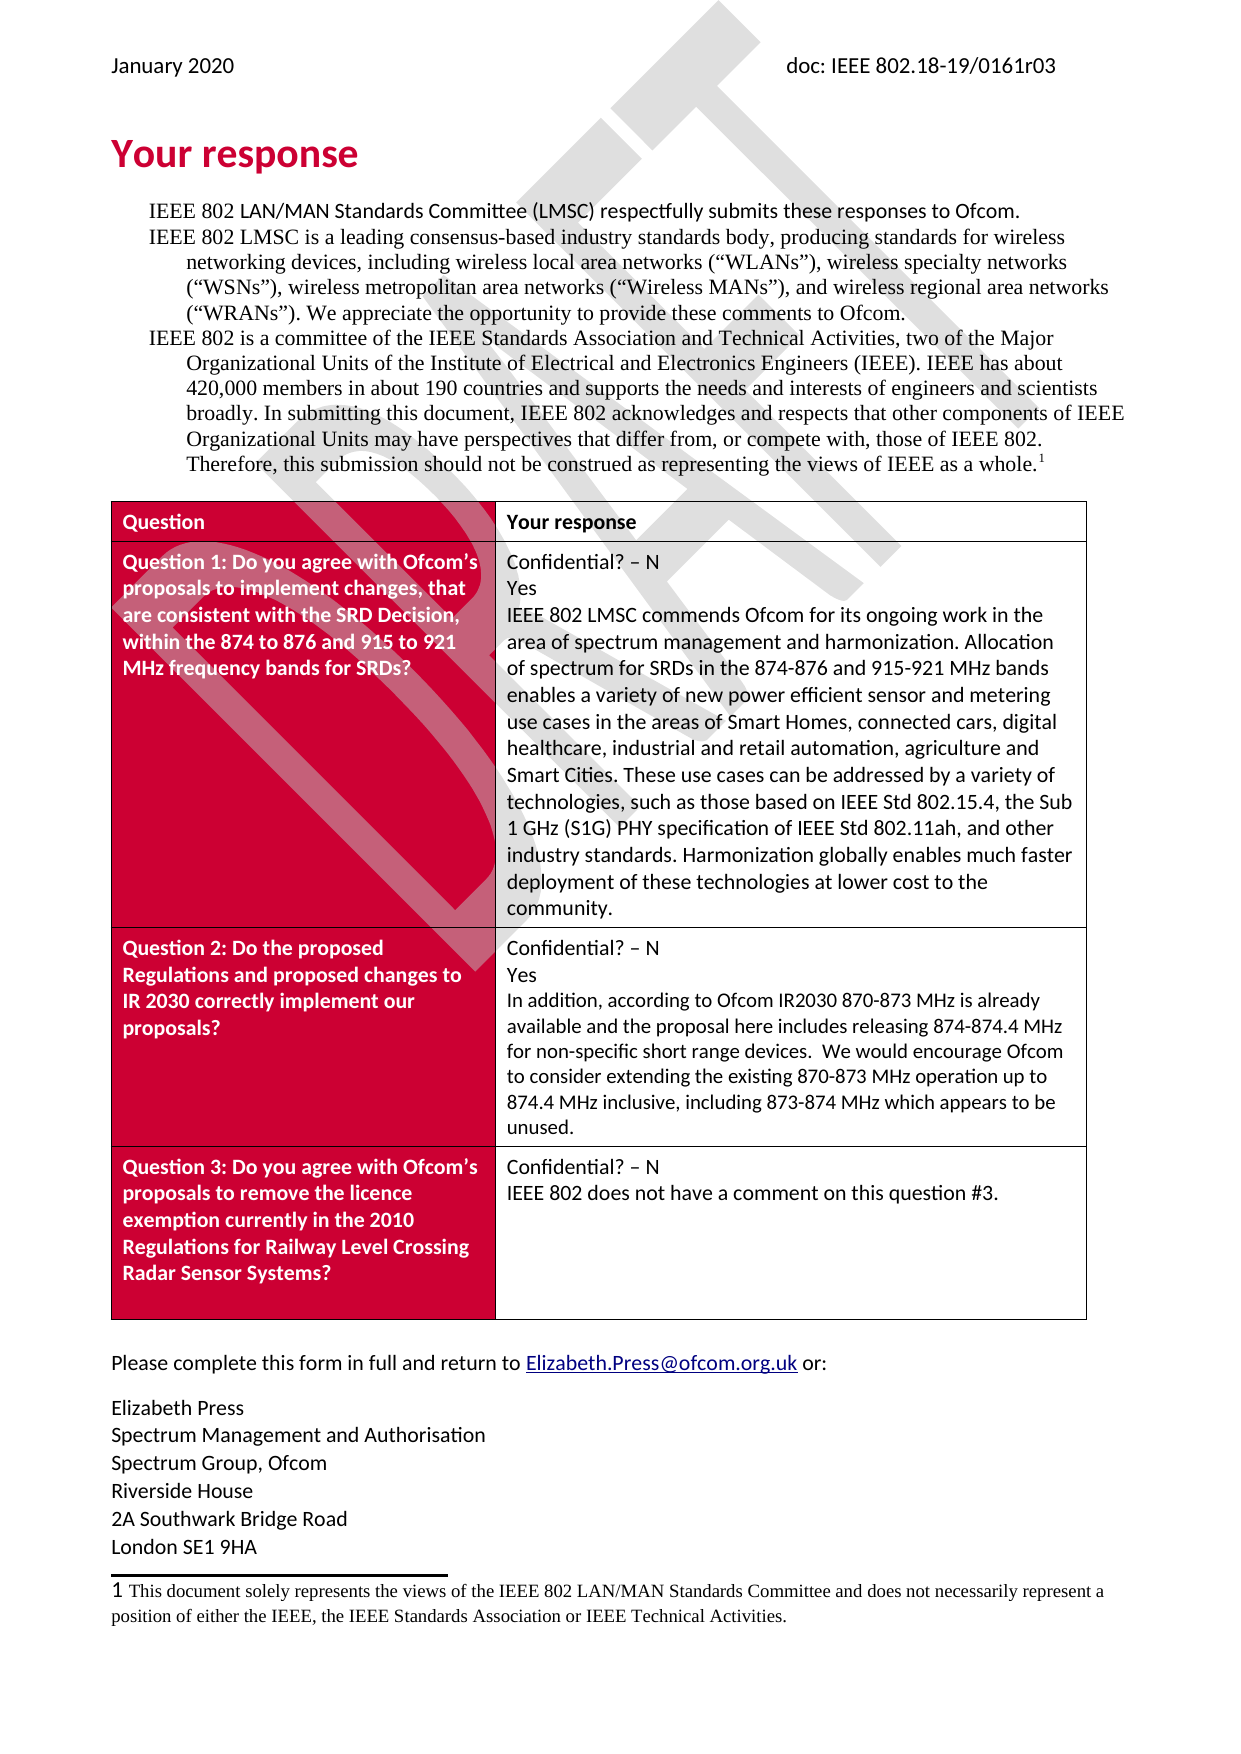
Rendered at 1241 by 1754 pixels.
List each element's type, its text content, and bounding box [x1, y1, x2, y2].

table_cell Question 1: Do you agree with Ofcom’s proposals to implement changes, that are consistent with the SRD Decision, within the 874 to 876 and 915 to 921 MHz frequency bands for SRDs? [174, 588, 495, 909]
table_header Your response [859, 502, 1086, 541]
text [760, 127, 1129, 178]
text Please complete this form in full and return to Elizabeth.Press@ofcom.org.uk or: [111, 1349, 1129, 1376]
table_header Your response [755, 502, 853, 541]
table_header Your response [609, 502, 673, 539]
list IEEE 802 LMSC is a leading consensus-based industry standards body, producing standards for wireless networking devices, including wireless local area networks (“WLANs”), wireless specialty networks (“WSNs”), wireless metropolitan area networks (“Wireless MANs”), and wireless regional area networks (“WRANs”). We appreciate the opportunity to provide these comments to Ofcom. [148, 224, 637, 325]
list IEEE 802 LMSC is a leading consensus-based industry standards body, producing standards for wireless networking devices, including wireless local area networks (“WLANs”), wireless specialty networks (“WSNs”), wireless metropolitan area networks (“Wireless MANs”), and wireless regional area networks (“WRANs”). We appreciate the opportunity to provide these comments to Ofcom. [857, 224, 1129, 325]
text IEEE 802 is a committee of the IEEE Standards Association and Technical Activities, two of the Major Organizational Units of the Institute of Electrical and Electronics Engineers (IEEE). IEEE has about 420,000 members in about 190 countries and supports the needs and interests of engineers and scientists broadly. In submitting this document, IEEE 802 acknowledges and respects that other components of IEEE Organizational Units may have perspectives that differ from, or compete with, those of IEEE 802. Therefore, this submission should not be construed as representing the views of IEEE as a whole. [148, 325, 553, 476]
text This document solely represents the views of the IEEE 802 LAN/MAN Standards Committee and does not necessarily represent a position of either the IEEE, the IEEE Standards Association or IEEE Technical Activities. [111, 1576, 1129, 1626]
text IEEE 802 LAN/MAN Standards Committee (LMSC) respectfully submits these responses to Ofcom. [830, 197, 1129, 224]
text Your response [111, 127, 590, 178]
text IEEE 802 is a committee of the IEEE Standards Association and Technical Activities, two of the Major Organizational Units of the Institute of Electrical and Electronics Engineers (IEEE). IEEE has about 420,000 members in about 190 countries and supports the needs and interests of engineers and scientists broadly. In submitting this document, IEEE 802 acknowledges and respects that other components of IEEE Organizational Units may have perspectives that differ from, or compete with, those of IEEE 802. Therefore, this submission should not be construed as representing the views of IEEE as a whole. [510, 363, 668, 476]
table_cell Question 1: Do you agree with Ofcom’s proposals to implement changes, that are consistent with the SRD Decision, within the 874 to 876 and 915 to 921 MHz frequency bands for SRDs? [221, 542, 495, 765]
table_header Your response [709, 521, 755, 541]
text [612, 127, 766, 178]
table_cell Question 1: Do you agree with Ofcom’s proposals to implement changes, that are consistent with the SRD Decision, within the 874 to 876 and 915 to 921 MHz frequency bands for SRDs? [112, 542, 186, 605]
table_cell Confidential? – N IEEE 802 does not have a comment on this question #3. [496, 1147, 1086, 1319]
table_cell Question 1: Do you agree with Ofcom’s proposals to implement changes, that are consistent with the SRD Decision, within the 874 to 876 and 915 to 921 MHz frequency bands for SRDs? [112, 610, 429, 927]
table_cell Confidential? – N Yes IEEE 802 LMSC commends Ofcom for its ongoing work in the area of spectrum management and harmonization. Allocation of spectrum for SRDs in the 874-876 and 915-921 MHz bands enables a variety of new power efficient sensor and metering use cases in the areas of Smart Homes, connected cars, digital healthcare, industrial and retail automation, agriculture and Smart Cities. These use cases can be addressed by a variety of technologies, such as those based on IEEE Std 802.15.4, the Sub 1 GHz (S1G) PHY specification of IEEE Std 802.11ah, and other industry standards. Harmonization globally enables much faster deployment of these technologies at lower cost to the community. [496, 542, 1086, 927]
table_header Question [112, 502, 332, 541]
table_cell Question 2: Do the proposed Regulations and proposed changes to IR 2030 correctly implement our proposals? [112, 928, 495, 1146]
table_cell Question 1: Do you agree with Ofcom’s proposals to implement changes, that are consistent with the SRD Decision, within the 874 to 876 and 915 to 921 MHz frequency bands for SRDs? [377, 542, 481, 616]
table_cell Confidential? – N Yes In addition, according to Ofcom IR2030 870-873 MHz is already available and the proposal here includes releasing 874-874.4 MHz for non-specific short range devices. We would encourage Ofcom to consider extending the existing 870-873 MHz operation up to 874.4 MHz inclusive, including 873-874 MHz which appears to be unused. [496, 928, 1086, 1146]
list IEEE 802 LMSC is a leading consensus-based industry standards body, producing standards for wireless networking devices, including wireless local area networks (“WLANs”), wireless specialty networks (“WSNs”), wireless metropolitan area networks (“Wireless MANs”), and wireless regional area networks (“WRANs”). We appreciate the opportunity to provide these comments to Ofcom. [581, 224, 913, 325]
table_cell Question 3: Do you agree with Ofcom’s proposals to remove the licence exemption currently in the 2010 Regulations for Railway Level Crossing Radar Sensor Systems? [112, 1147, 495, 1319]
table_header [337, 502, 469, 541]
table_header Your response [496, 502, 601, 541]
table_header [480, 502, 495, 523]
text IEEE 802 LAN/MAN Standards Committee (LMSC) respectfully submits these responses to Ofcom. [579, 197, 812, 224]
text Elizabeth Press Spectrum Management and Authorisation Spectrum Group, Ofcom Riverside House 2A Southwark Bridge Road London SE1 9HA [111, 1394, 1129, 1560]
text IEEE 802 LAN/MAN Standards Committee (LMSC) respectfully submits these responses to Ofcom. [148, 197, 536, 224]
text IEEE 802 is a committee of the IEEE Standards Association and Technical Activities, two of the Major Organizational Units of the Institute of Electrical and Electronics Engineers (IEEE). IEEE has about 420,000 members in about 190 countries and supports the needs and interests of engineers and scientists broadly. In submitting this document, IEEE 802 acknowledges and respects that other components of IEEE Organizational Units may have perspectives that differ from, or compete with, those of IEEE 802. Therefore, this submission should not be construed as representing the views of IEEE as a whole. [514, 325, 788, 476]
text IEEE 802 is a committee of the IEEE Standards Association and Technical Activities, two of the Major Organizational Units of the Institute of Electrical and Electronics Engineers (IEEE). IEEE has about 420,000 members in about 190 countries and supports the needs and interests of engineers and scientists broadly. In submitting this document, IEEE 802 acknowledges and respects that other components of IEEE Organizational Units may have perspectives that differ from, or compete with, those of IEEE 802. Therefore, this submission should not be construed as representing the views of IEEE as a whole. [747, 325, 1129, 476]
